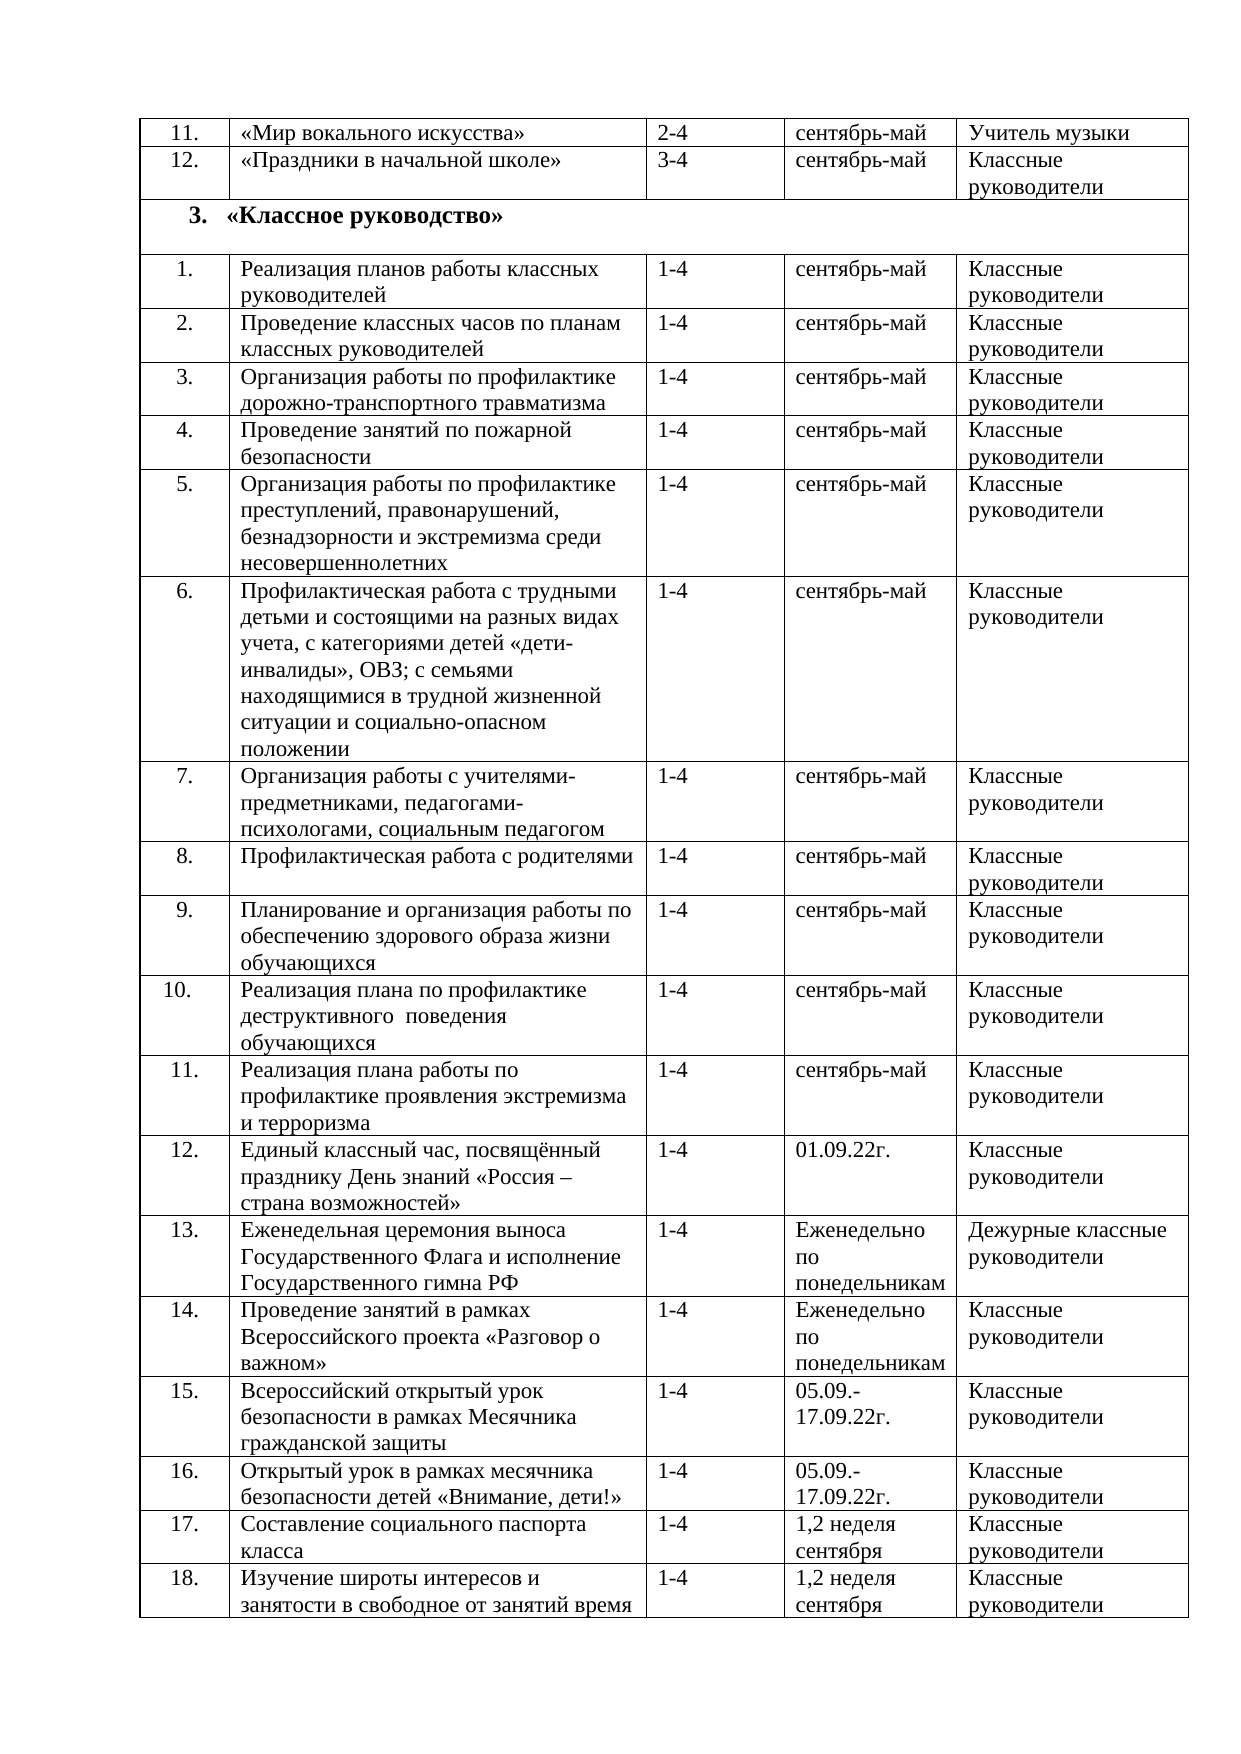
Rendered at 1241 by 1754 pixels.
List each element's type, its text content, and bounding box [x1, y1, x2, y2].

table_cell 01.09.22г. [785, 1136, 956, 1215]
table_cell Проведение занятий по пожарной безопасности [230, 416, 646, 469]
table_cell 1-4 [647, 842, 784, 895]
table_cell 1-4 [647, 416, 784, 469]
table_cell Изучение широты интересов и занятости в свободное от занятий время [230, 1564, 646, 1617]
table_cell сентябрь-май [785, 976, 956, 1055]
table_cell 4. [141, 416, 229, 469]
table_cell Классные руководители [957, 1457, 1188, 1509]
table_cell 05.09.-17.09.22г. [785, 1377, 956, 1456]
table_cell 5. [141, 470, 229, 576]
table_cell сентябрь-май [785, 762, 956, 841]
table_cell сентябрь-май [785, 470, 956, 576]
table_cell Учитель музыки [957, 119, 1188, 146]
table_cell 3. [141, 363, 229, 415]
table_cell Профилактическая работа с родителями [230, 842, 646, 895]
table_cell 1,2 неделя сентября [785, 1511, 956, 1563]
table_cell 2. [141, 309, 229, 362]
table_cell сентябрь-май [785, 363, 956, 415]
table_cell Классные руководители [957, 842, 1188, 895]
table_cell сентябрь-май [785, 309, 956, 362]
table_cell 8. [141, 842, 229, 895]
table_cell Всероссийский открытый урок безопасности в рамках Месячника гражданской защиты [230, 1377, 646, 1456]
table_cell Классные руководители [957, 1511, 1188, 1563]
table_cell 1-4 [647, 896, 784, 975]
table_cell Организация работы по профилактике дорожно-транспортного травматизма [230, 363, 646, 415]
table_cell сентябрь-май [785, 577, 956, 761]
table_cell сентябрь-май [785, 842, 956, 895]
table_cell 1-4 [647, 1056, 784, 1135]
table_cell 1-4 [647, 1216, 784, 1296]
table_cell 1-4 [647, 1564, 784, 1617]
table_cell 12. [141, 1136, 229, 1215]
table_cell 1-4 [647, 976, 784, 1055]
table_cell Проведение классных часов по планам классных руководителей [230, 309, 646, 362]
table_cell 1,2 неделя сентября [785, 1564, 956, 1617]
table_cell Реализация планов работы классных руководителей [230, 255, 646, 308]
table_cell 10. [141, 976, 229, 1055]
table_cell Реализация плана работы по профилактике проявления экстремизма и терроризма [230, 1056, 646, 1135]
table_cell Еженедельно по понедельникам [785, 1297, 956, 1376]
table_cell сентябрь-май [785, 119, 956, 146]
table_cell сентябрь-май [785, 896, 956, 975]
table_cell Реализация плана по профилактике деструктивного поведения обучающихся [230, 976, 646, 1055]
table_cell 7. [141, 762, 229, 841]
table_cell 1-4 [647, 762, 784, 841]
table_cell Классные руководители [957, 762, 1188, 841]
table_cell Дежурные классные руководители [957, 1216, 1188, 1296]
table_cell Классные руководители [957, 147, 1188, 199]
table_cell Единый классный час, посвящённый празднику День знаний «Россия –страна возможностей» [230, 1136, 646, 1215]
table_cell сентябрь-май [785, 416, 956, 469]
table_cell 9. [141, 896, 229, 975]
table_cell Классные руководители [957, 470, 1188, 576]
table_cell Составление социального паспорта класса [230, 1511, 646, 1563]
table_cell сентябрь-май [785, 255, 956, 308]
table_cell Еженедельная церемония выноса Государственного Флага и исполнение Государственного гимна РФ [230, 1216, 646, 1296]
table_cell «Классное руководство» [141, 200, 1188, 254]
table_cell 6. [141, 577, 229, 761]
table_cell 1-4 [647, 255, 784, 308]
table_cell 16. [141, 1457, 229, 1509]
table_cell 13. [141, 1216, 229, 1296]
table_cell Классные руководители [957, 976, 1188, 1055]
table_cell Классные руководители [957, 1056, 1188, 1135]
table_cell Еженедельно по понедельникам [785, 1216, 956, 1296]
table_cell Классные руководители [957, 309, 1188, 362]
table_cell Планирование и организация работы по обеспечению здорового образа жизни обучающихся [230, 896, 646, 975]
table_cell Классные руководители [957, 896, 1188, 975]
table_cell 15. [141, 1377, 229, 1456]
table_cell 1. [141, 255, 229, 308]
table_cell Классные руководители [957, 363, 1188, 415]
table_cell Классные руководители [957, 1136, 1188, 1215]
table_cell Классные руководители [957, 416, 1188, 469]
table_cell 11. [141, 119, 229, 146]
table_cell 1-4 [647, 1297, 784, 1376]
table_cell 1-4 [647, 1511, 784, 1563]
table_cell Классные руководители [957, 577, 1188, 761]
table_cell 1-4 [647, 1136, 784, 1215]
table_cell 1-4 [647, 577, 784, 761]
table_cell Организация работы по профилактике преступлений, правонарушений, безнадзорности и экстремизма среди несовершеннолетних [230, 470, 646, 576]
table_cell 3-4 [647, 147, 784, 199]
table_cell Профилактическая работа с трудными детьми и состоящими на разных видах учета, с категориями детей «дети-инвалиды», ОВЗ; с семьями находящимися в трудной жизненной ситуации и социально-опасном положении [230, 577, 646, 761]
table_cell 1-4 [647, 470, 784, 576]
table_cell 1-4 [647, 309, 784, 362]
table_cell Классные руководители [957, 1297, 1188, 1376]
table_cell Классные руководители [957, 1377, 1188, 1456]
table_cell Проведение занятий в рамках Всероссийского проекта «Разговор о важном» [230, 1297, 646, 1376]
table_cell 17. [141, 1511, 229, 1563]
table_cell Классные руководители [957, 1564, 1188, 1617]
table_cell 14. [141, 1297, 229, 1376]
table_cell Открытый урок в рамках месячника безопасности детей «Внимание, дети!» [230, 1457, 646, 1509]
table_cell «Мир вокального искусства» [230, 119, 646, 146]
table_cell «Праздники в начальной школе» [230, 147, 646, 199]
table_cell сентябрь-май [785, 147, 956, 199]
table_cell 2-4 [647, 119, 784, 146]
table_cell 12. [141, 147, 229, 199]
table_cell Классные руководители [957, 255, 1188, 308]
table_cell 11. [141, 1056, 229, 1135]
table_cell сентябрь-май [785, 1056, 956, 1135]
table_cell 18. [141, 1564, 229, 1617]
table_cell 1-4 [647, 363, 784, 415]
table_cell Организация работы с учителями-предметниками, педагогами-психологами, социальным педагогом [230, 762, 646, 841]
table_cell 05.09.-17.09.22г. [785, 1457, 956, 1509]
table_cell 1-4 [647, 1377, 784, 1456]
table_cell 1-4 [647, 1457, 784, 1509]
